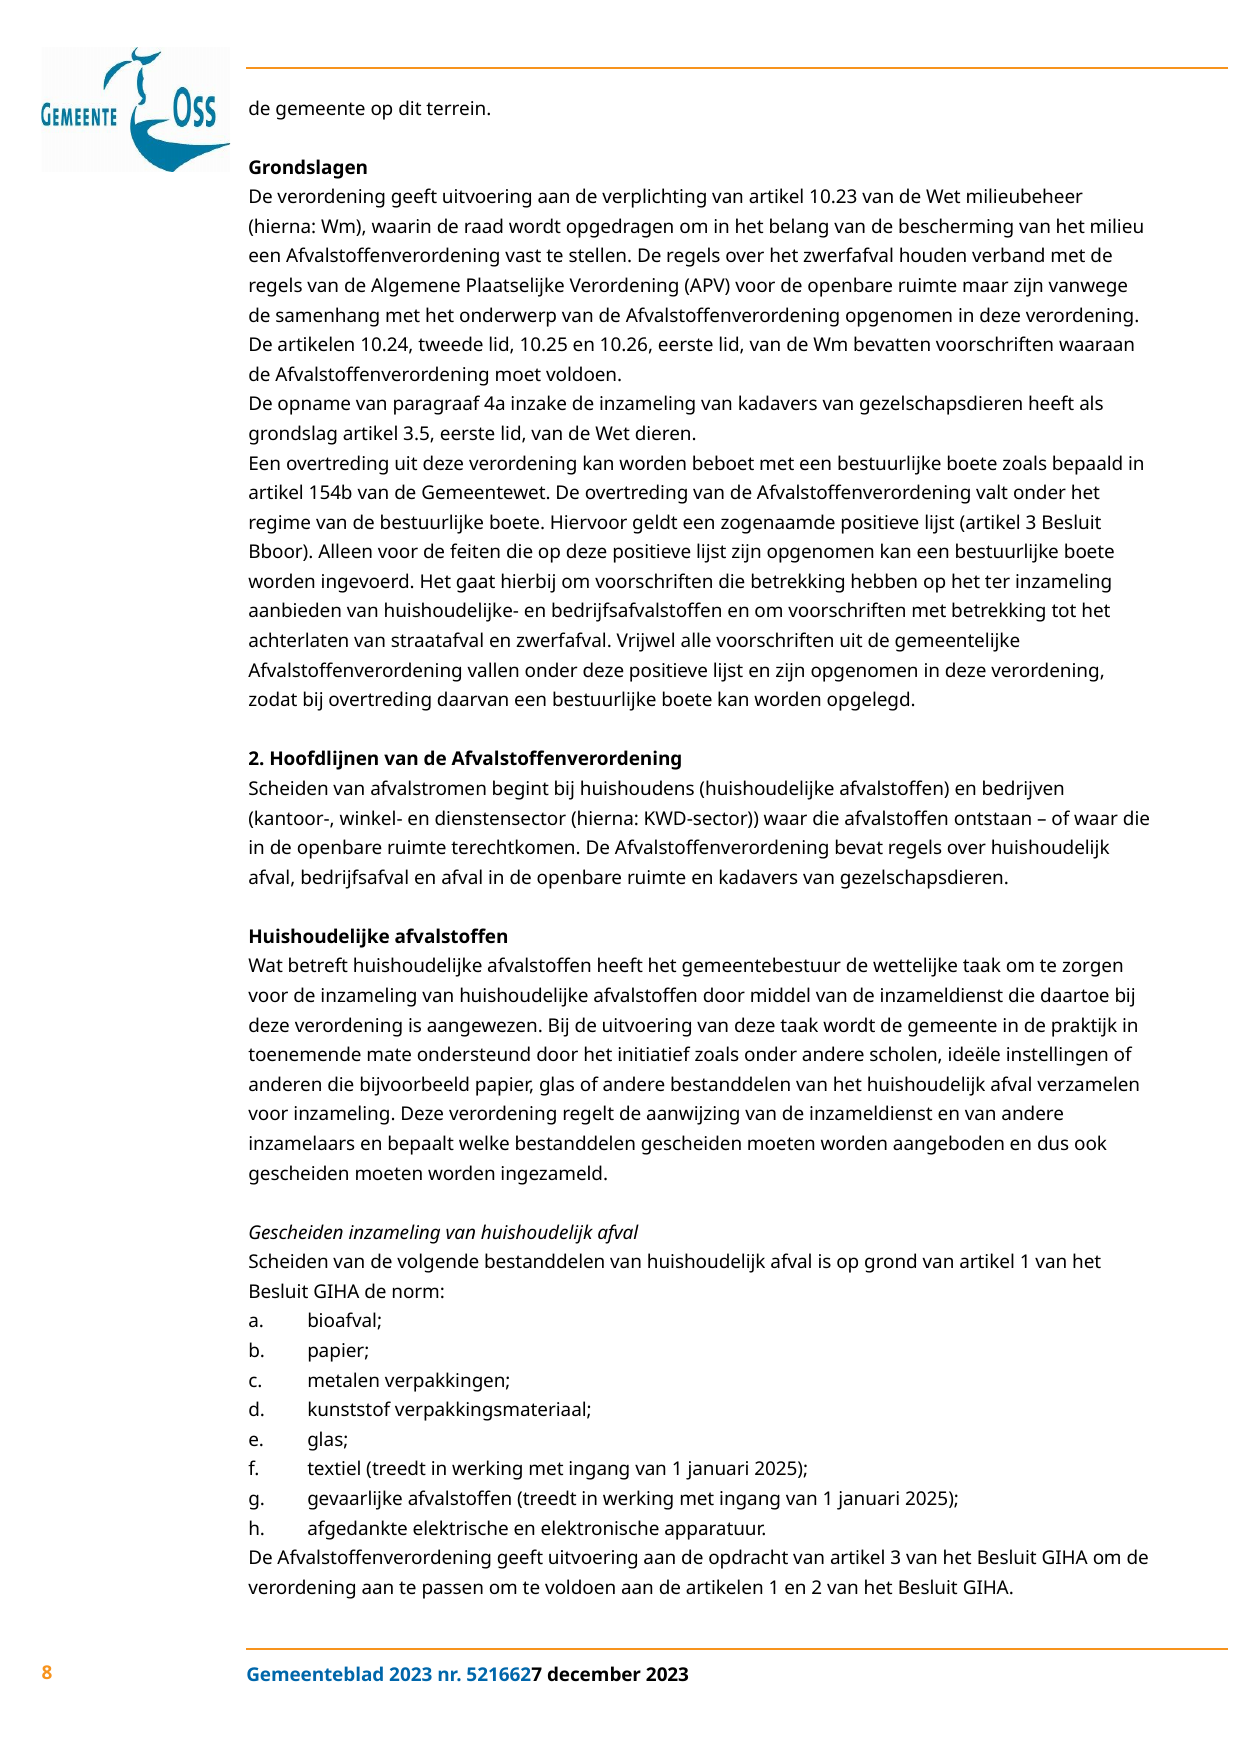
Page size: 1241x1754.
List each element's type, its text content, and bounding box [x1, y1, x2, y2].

text De verordening geeft uitvoering aan de verplichting van artikel 10.23 van de Wet milieubeheer (hierna: Wm), waarin de raad wordt opgedragen om in het belang van de bescherming van het milieu een Afvalstoffenverordening vast te stellen. De regels over het zwerfafval houden verband met de regels van de Algemene Plaatselijke Verordening (APV) voor de openbare ruimte maar zijn vanwege de samenhang met het onderwerp van de Afvalstoffenverordening opgenomen in deze verordening. De artikelen 10.24, tweede lid, 10.25 en 10.26, eerste lid, van de Wm bevatten voorschriften waaraan de Afvalstoffenverordening moet voldoen. [248, 183, 1152, 387]
list metalen verpakkingen; [248, 1367, 1152, 1393]
text Een overtreding uit deze verordening kan worden beboet met een bestuurlijke boete zoals bepaald in artikel 154b van de Gemeentewet. De overtreding van de Afvalstoffenverordening valt onder het regime van de bestuurlijke boete. Hiervoor geldt een zogenaamde positieve lijst (artikel 3 Besluit Bboor). Alleen voor de feiten die op deze positieve lijst zijn opgenomen kan een bestuurlijke boete worden ingevoerd. Het gaat hierbij om voorschriften die betrekking hebben op het ter inzameling aanbieden van huishoudelijke- en bedrijfsafvalstoffen en om voorschriften met betrekking tot het achterlaten van straatafval en zwerfafval. Vrijwel alle voorschriften uit de gemeentelijke Afvalstoffenverordening vallen onder deze positieve lijst en zijn opgenomen in deze verordening, zodat bij overtreding daarvan een bestuurlijke boete kan worden opgelegd. [248, 450, 1152, 712]
picture [41, 47, 231, 172]
text Scheiden van afvalstromen begint bij huishoudens (huishoudelijke afvalstoffen) en bedrijven (kantoor-, winkel- en dienstensector (hierna: KWD-sector)) waar die afvalstoffen ontstaan – of waar die in de openbare ruimte terechtkomen. De Afvalstoffenverordening bevat regels over huishoudelijk afval, bedrijfsafval en afval in de openbare ruimte en kadavers van gezelschapsdieren. [248, 775, 1152, 890]
text De opname van paragraaf 4a inzake de inzameling van kadavers van gezelschapsdieren heeft als grondslag artikel 3.5, eerste lid, van de Wet dieren. [248, 391, 1152, 446]
list bioafval; [248, 1308, 1152, 1333]
list textiel (treedt in werking met ingang van 1 januari 2025); [248, 1456, 1152, 1481]
text Gescheiden inzameling van huishoudelijk afval [248, 1219, 1152, 1245]
text De Afvalstoffenverordening geeft uitvoering aan de opdracht van artikel 3 van het Besluit GIHA om de verordening aan te passen om te voldoen aan de artikelen 1 en 2 van het Besluit GIHA. [248, 1544, 1152, 1600]
list papier; [248, 1337, 1152, 1363]
text de gemeente op dit terrein. [248, 95, 1152, 121]
list kunststof verpakkingsmateriaal; [248, 1396, 1152, 1422]
text Huishoudelijke afvalstoffen [248, 923, 1152, 949]
text Grondslagen [248, 154, 1152, 180]
text Scheiden van de volgende bestanddelen van huishoudelijk afval is op grond van artikel 1 van het Besluit GIHA de norm: [248, 1248, 1152, 1304]
text 2. Hoofdlijnen van de Afvalstoffenverordening [248, 746, 1152, 771]
list glas; [248, 1426, 1152, 1452]
list afgedankte elektrische en elektronische apparatuur. [248, 1515, 1152, 1541]
text Wat betreft huishoudelijke afvalstoffen heeft het gemeentebestuur de wettelijke taak om te zorgen voor de inzameling van huishoudelijke afvalstoffen door middel van de inzameldienst die daartoe bij deze verordening is aangewezen. Bij de uitvoering van deze taak wordt de gemeente in de praktijk in toenemende mate ondersteund door het initiatief zoals onder andere scholen, ideële instellingen of anderen die bijvoorbeeld papier, glas of andere bestanddelen van het huishoudelijk afval verzamelen voor inzameling. Deze verordening regelt de aanwijzing van de inzameldienst en van andere inzamelaars en bepaalt welke bestanddelen gescheiden moeten worden aangeboden en dus ook gescheiden moeten worden ingezameld. [248, 953, 1152, 1186]
list gevaarlijke afvalstoffen (treedt in werking met ingang van 1 januari 2025); [248, 1485, 1152, 1511]
